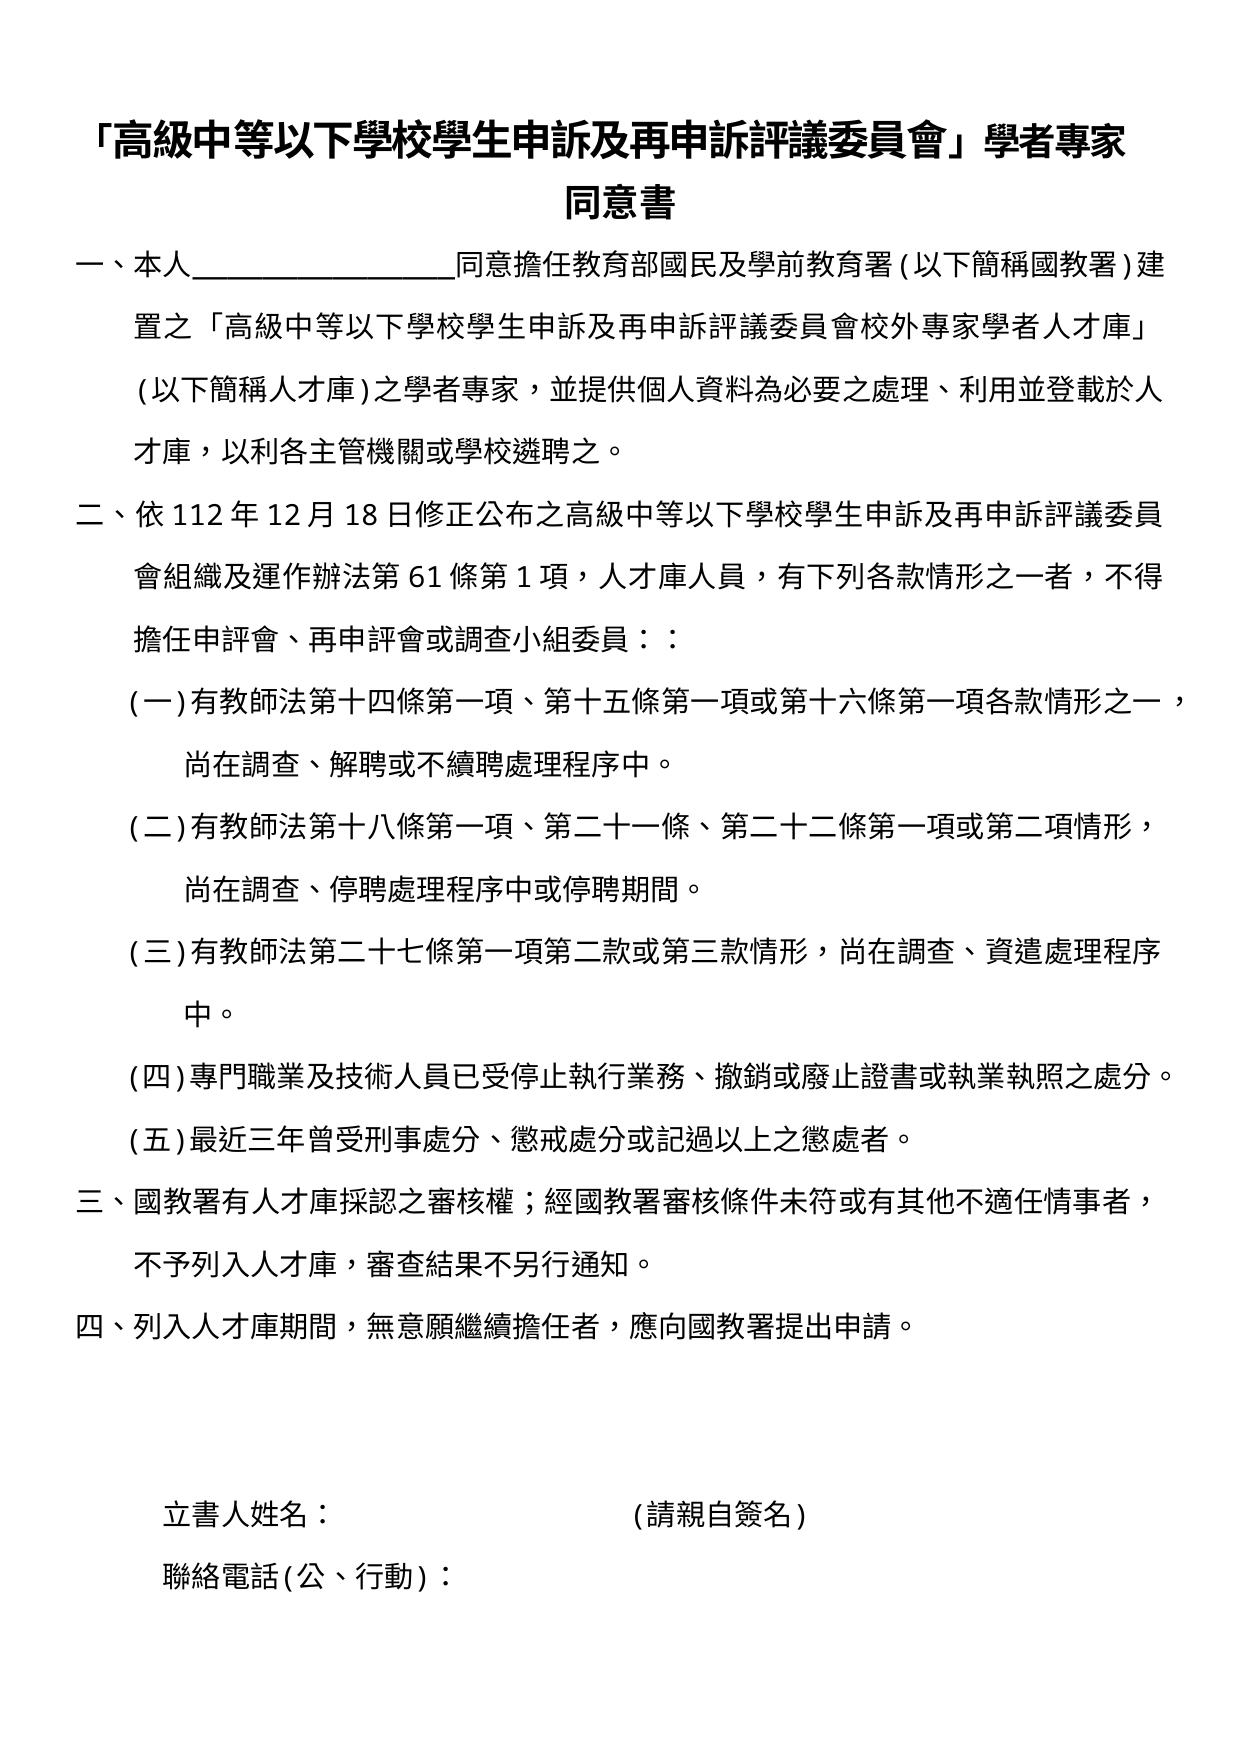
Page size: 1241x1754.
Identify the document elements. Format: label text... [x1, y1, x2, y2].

text 同意書 [75, 158, 1165, 221]
text (三)有教師法第二十七條第一項第二款或第三款情形，尚在調查、資遣處理程序中。 [125, 908, 1165, 1033]
text 二、依112年12月18日修正公布之高級中等以下學校學生申訴及再申訴評議委員會組織及運作辦法第61條第1項，人才庫人員，有下列各款情形之一者，不得擔任申評會、再申評會或調查小組委員：： [75, 471, 1165, 658]
text (四)專門職業及技術人員已受停止執行業務、撤銷或廢止證書或執業執照之處分。 [125, 1033, 1165, 1096]
text 一、本人_______________同意擔任教育部國民及學前教育署(以下簡稱國教署)建置之「高級中等以下學校學生申訴及再申訴評議委員會校外專家學者人才庫」(以下簡稱人才庫)之學者專家，並提供個人資料為必要之處理、利用並登載於人才庫，以利各主管機關或學校遴聘之。 [75, 221, 1165, 471]
text (二)有教師法第十八條第一項、第二十一條、第二十二條第一項或第二項情形，尚在調查、停聘處理程序中或停聘期間。 [125, 783, 1165, 908]
text (一)有教師法第十四條第一項、第十五條第一項或第十六條第一項各款情形之一，尚在調查、解聘或不續聘處理程序中。 [125, 658, 1165, 783]
text 立書人姓名： (請親自簽名) [75, 1471, 1165, 1533]
text 三、國教署有人才庫採認之審核權；經國教署審核條件未符或有其他不適任情事者，不予列入人才庫，審查結果不另行通知。 [75, 1158, 1165, 1283]
text 聯絡電話(公、行動)： [75, 1533, 1165, 1596]
text 四、列入人才庫期間，無意願繼續擔任者，應向國教署提出申請。 [75, 1283, 1165, 1346]
text 「高級中等以下學校學生申訴及再申訴評議委員會」學者專家 [75, 96, 1165, 158]
text (五)最近三年曾受刑事處分、懲戒處分或記過以上之懲處者。 [125, 1096, 1165, 1158]
